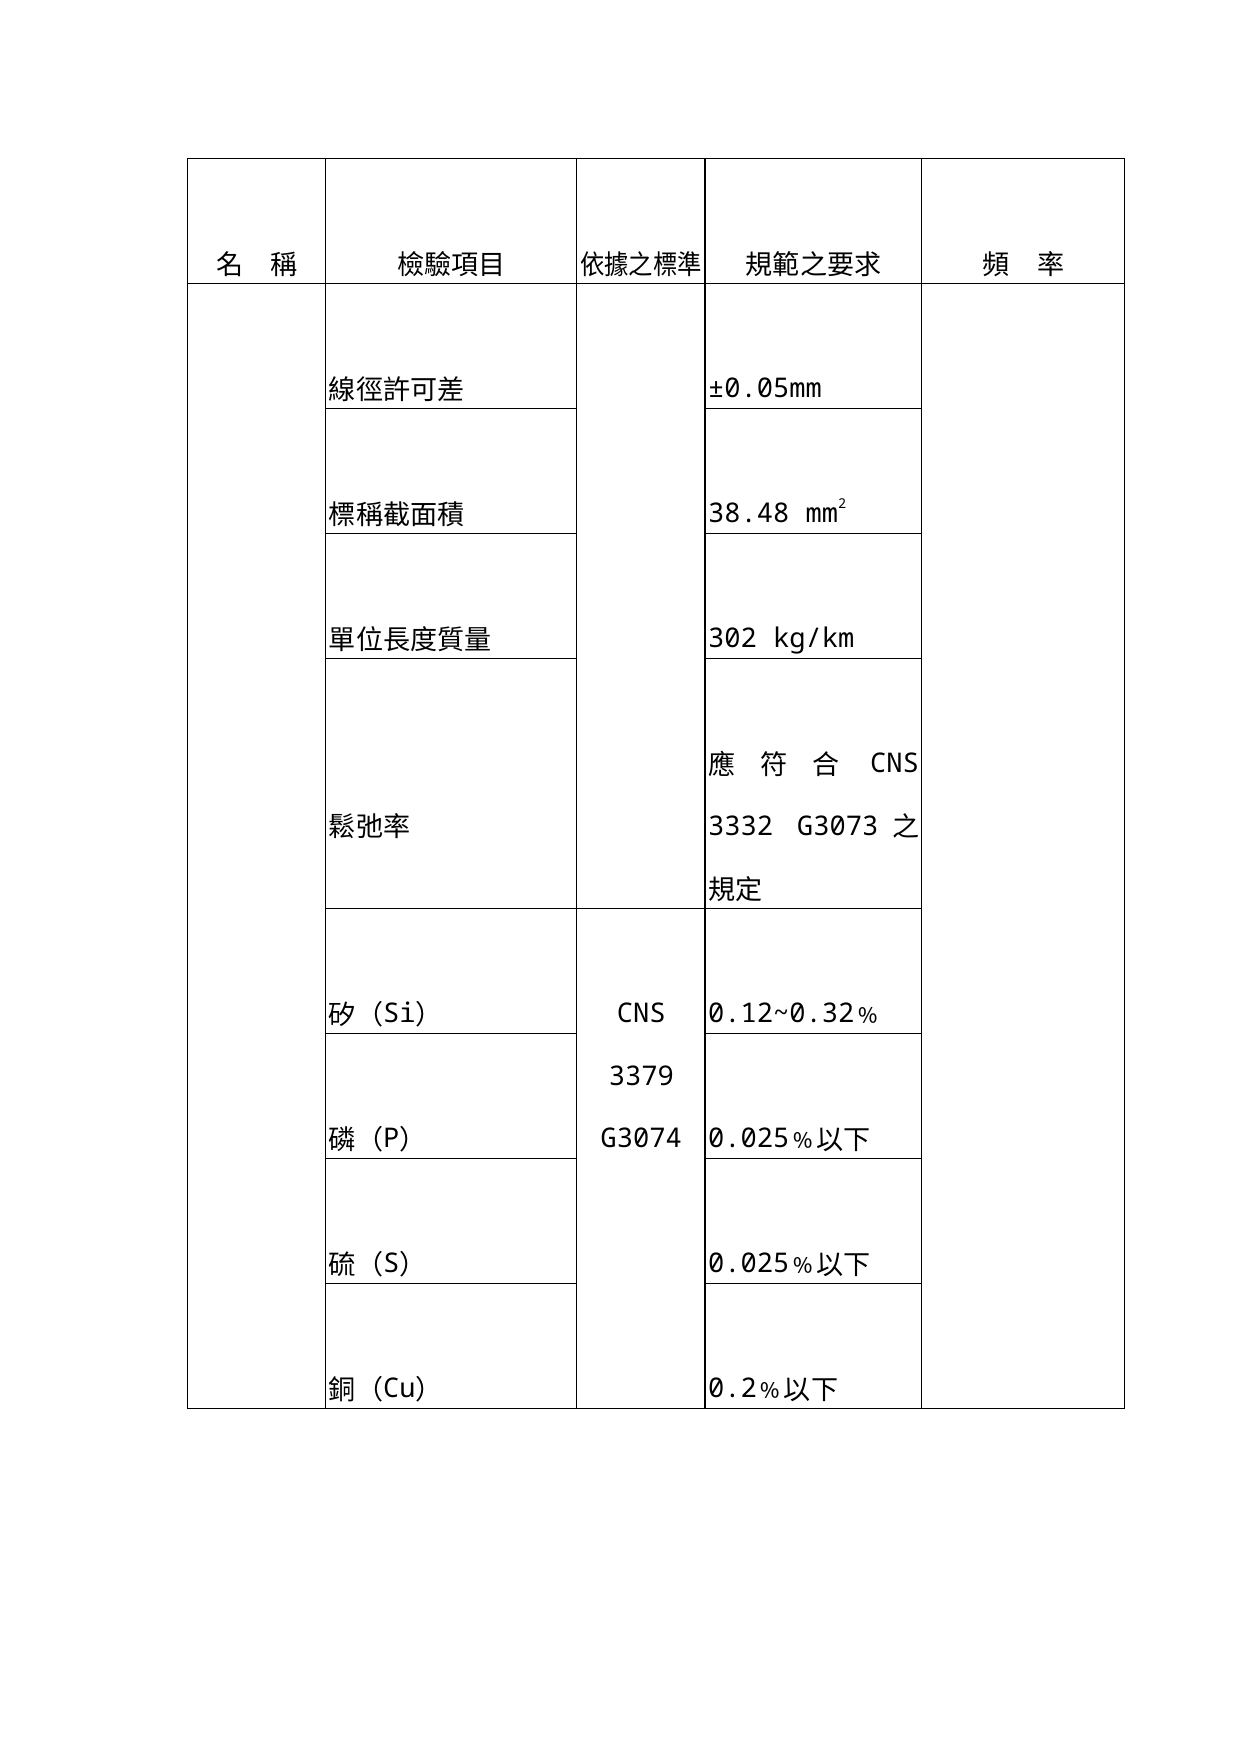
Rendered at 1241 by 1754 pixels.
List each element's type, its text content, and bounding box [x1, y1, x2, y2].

table_cell 38.48 mm2 [706, 409, 921, 533]
table_header 規範之要求 [706, 159, 921, 283]
table_cell 0.2﹪以下 [706, 1284, 921, 1408]
table_header 檢驗項目 [326, 159, 576, 283]
table_cell 0.025﹪以下 [706, 1034, 921, 1158]
table_cell ±0.05mm [706, 284, 921, 408]
table_cell 銅（Cu） [326, 1284, 576, 1408]
table_cell 硫（S） [326, 1159, 576, 1283]
table_cell [577, 284, 704, 908]
table_cell 磷（P） [326, 1034, 576, 1158]
table_cell CNS 3379 G3074 [577, 909, 704, 1408]
table_cell 應符合CNS 3332 G3073之規定 [706, 659, 921, 908]
table_cell 單位長度質量 [326, 534, 576, 658]
table_cell [188, 284, 325, 1408]
table_header 頻 率 [922, 159, 1124, 283]
table_cell 0.025﹪以下 [706, 1159, 921, 1283]
table_header 依據之標準 [577, 159, 704, 283]
table_cell 302 kg/km [706, 534, 921, 658]
table_header 名 稱 [188, 159, 325, 283]
table_cell 矽（Si） [326, 909, 576, 1033]
table_cell 0.12~0.32﹪ [706, 909, 921, 1033]
table_cell [922, 284, 1124, 1408]
table_cell 標稱截面積 [326, 409, 576, 533]
table_cell 鬆弛率 [326, 659, 576, 908]
table_cell 線徑許可差 [326, 284, 576, 408]
